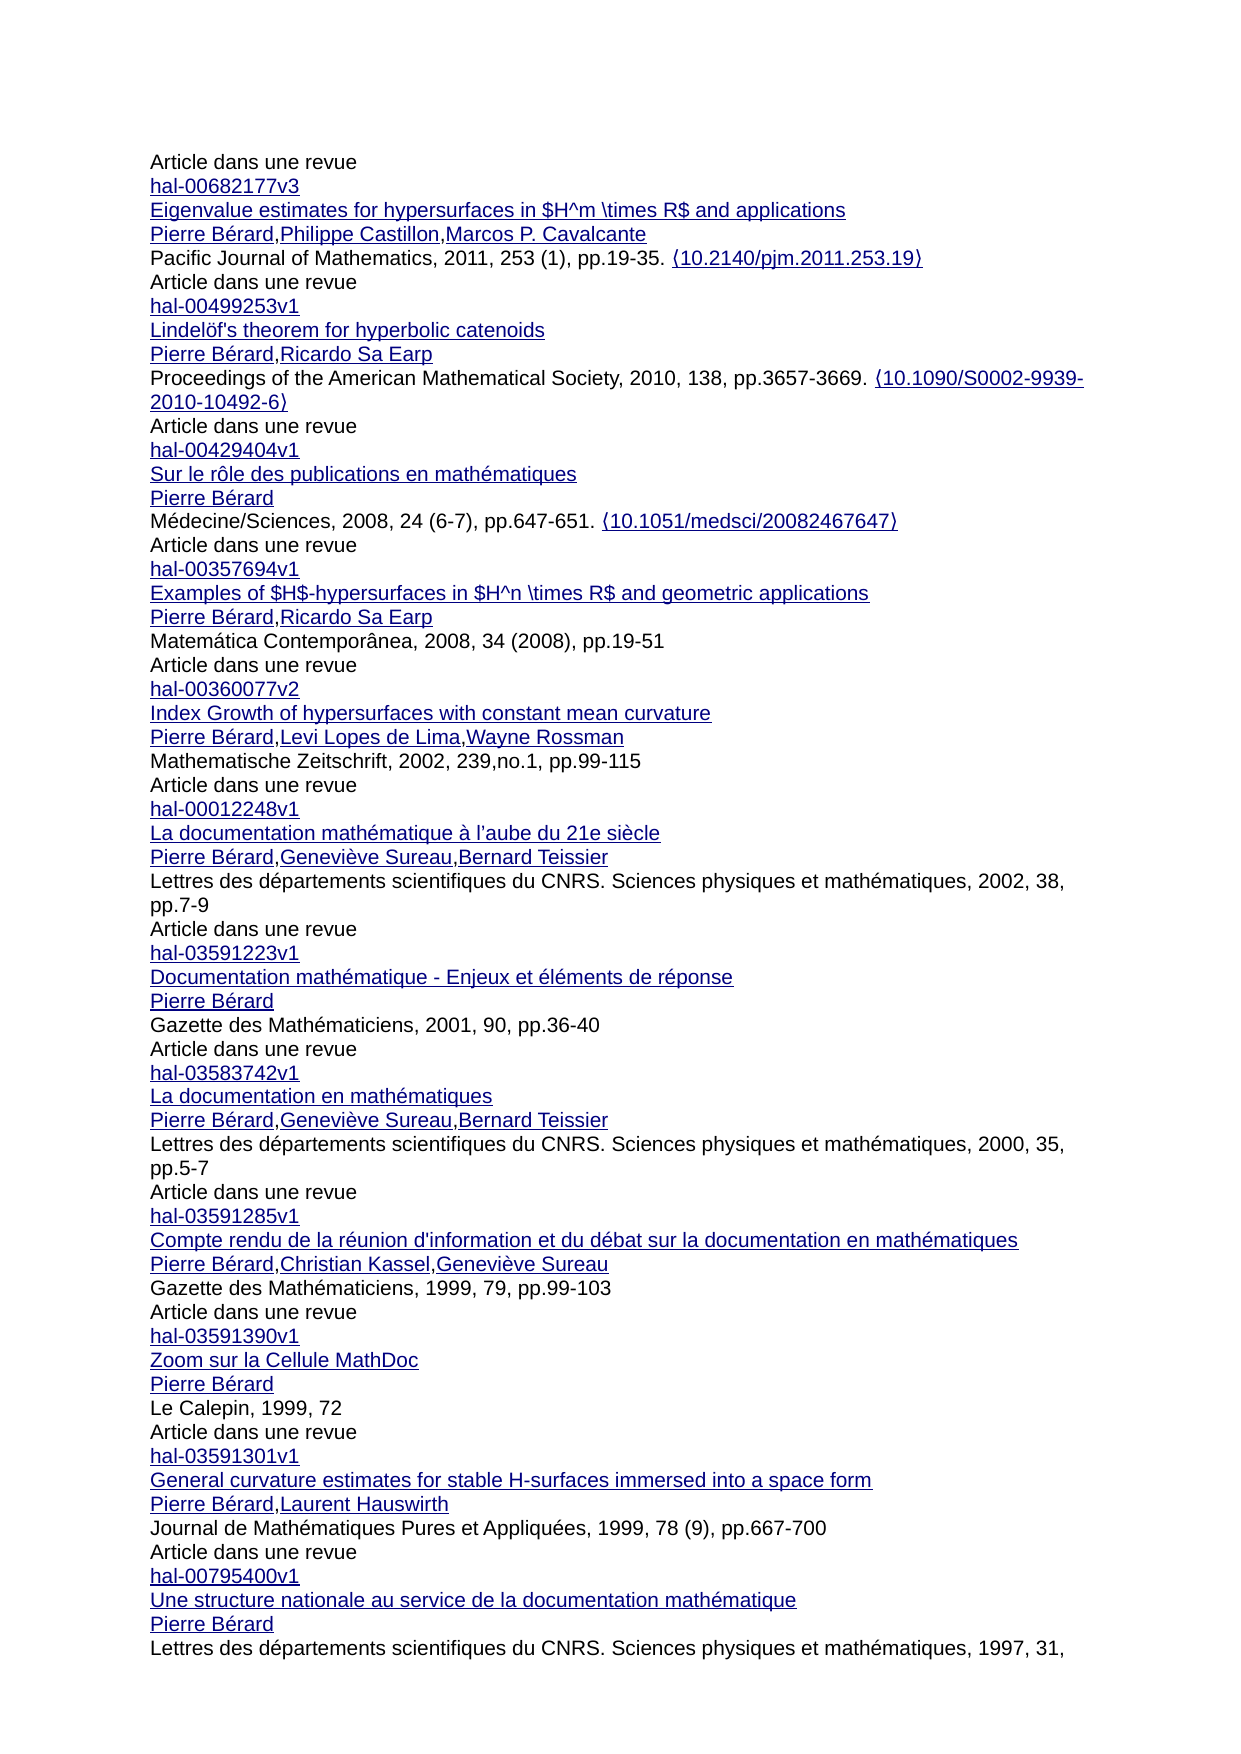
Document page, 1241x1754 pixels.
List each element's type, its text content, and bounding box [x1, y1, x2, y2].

table_cell Zoom sur la Cellule MathDoc Pierre Bérard Le Calepin, 1999, 72 Article dans une revue hal-03591301v1 [150, 1348, 1090, 1468]
table_cell Compte rendu de la réunion d'information et du débat sur la documentation en mathématiques Pierre Bérard,Christian Kassel,Geneviève Sureau Gazette des Mathématiciens, 1999, 79, pp.99-103 Article dans une revue hal-03591390v1 [150, 1228, 1090, 1348]
table_cell Eigenvalue estimates for hypersurfaces in $H^m \times R$ and applications Pierre Bérard,Philippe Castillon,Marcos P. Cavalcante Pacific Journal of Mathematics, 2011, 253 (1), pp.19-35. ⟨10.2140/pjm.2011.253.19⟩ Article dans une revue hal-00499253v1 [150, 198, 1090, 318]
table_cell Documentation mathématique - Enjeux et éléments de réponse Pierre Bérard Gazette des Mathématiciens, 2001, 90, pp.36-40 Article dans une revue hal-03583742v1 [150, 965, 1090, 1084]
table_cell La documentation mathématique à l’aube du 21e siècle Pierre Bérard,Geneviève Sureau,Bernard Teissier Lettres des départements scientifiques du CNRS. Sciences physiques et mathématiques, 2002, 38, pp.7-9 Article dans une revue hal-03591223v1 [150, 821, 1090, 964]
table_cell Lindelöf's theorem for hyperbolic catenoids Pierre Bérard,Ricardo Sa Earp Proceedings of the American Mathematical Society, 2010, 138, pp.3657-3669. ⟨10.1090/S0002-9939-2010-10492-6⟩ Article dans une revue hal-00429404v1 [150, 318, 1090, 461]
table_cell General curvature estimates for stable H-surfaces immersed into a space form Pierre Bérard,Laurent Hauswirth Journal de Mathématiques Pures et Appliquées, 1999, 78 (9), pp.667-700 Article dans une revue hal-00795400v1 [150, 1468, 1090, 1587]
table_cell La documentation en mathématiques Pierre Bérard,Geneviève Sureau,Bernard Teissier Lettres des départements scientifiques du CNRS. Sciences physiques et mathématiques, 2000, 35, pp.5-7 Article dans une revue hal-03591285v1 [150, 1084, 1090, 1228]
table_cell Une structure nationale au service de la documentation mathématique Pierre Bérard Lettres des départements scientifiques du CNRS. Sciences physiques et mathématiques, 1997, 31, [150, 1588, 1090, 1659]
table_cell Sur le rôle des publications en mathématiques Pierre Bérard Médecine/Sciences, 2008, 24 (6-7), pp.647-651. ⟨10.1051/medsci/20082467647⟩ Article dans une revue hal-00357694v1 [150, 461, 1090, 581]
table_cell Index Growth of hypersurfaces with constant mean curvature Pierre Bérard,Levi Lopes de Lima,Wayne Rossman Mathematische Zeitschrift, 2002, 239,no.1, pp.99-115 Article dans une revue hal-00012248v1 [150, 701, 1090, 821]
table_cell Examples of $H$-hypersurfaces in $H^n \times R$ and geometric applications Pierre Bérard,Ricardo Sa Earp Matemática Contemporânea, 2008, 34 (2008), pp.19-51 Article dans une revue hal-00360077v2 [150, 581, 1090, 701]
table_cell Article dans une revue hal-00682177v3 [150, 150, 1090, 198]
